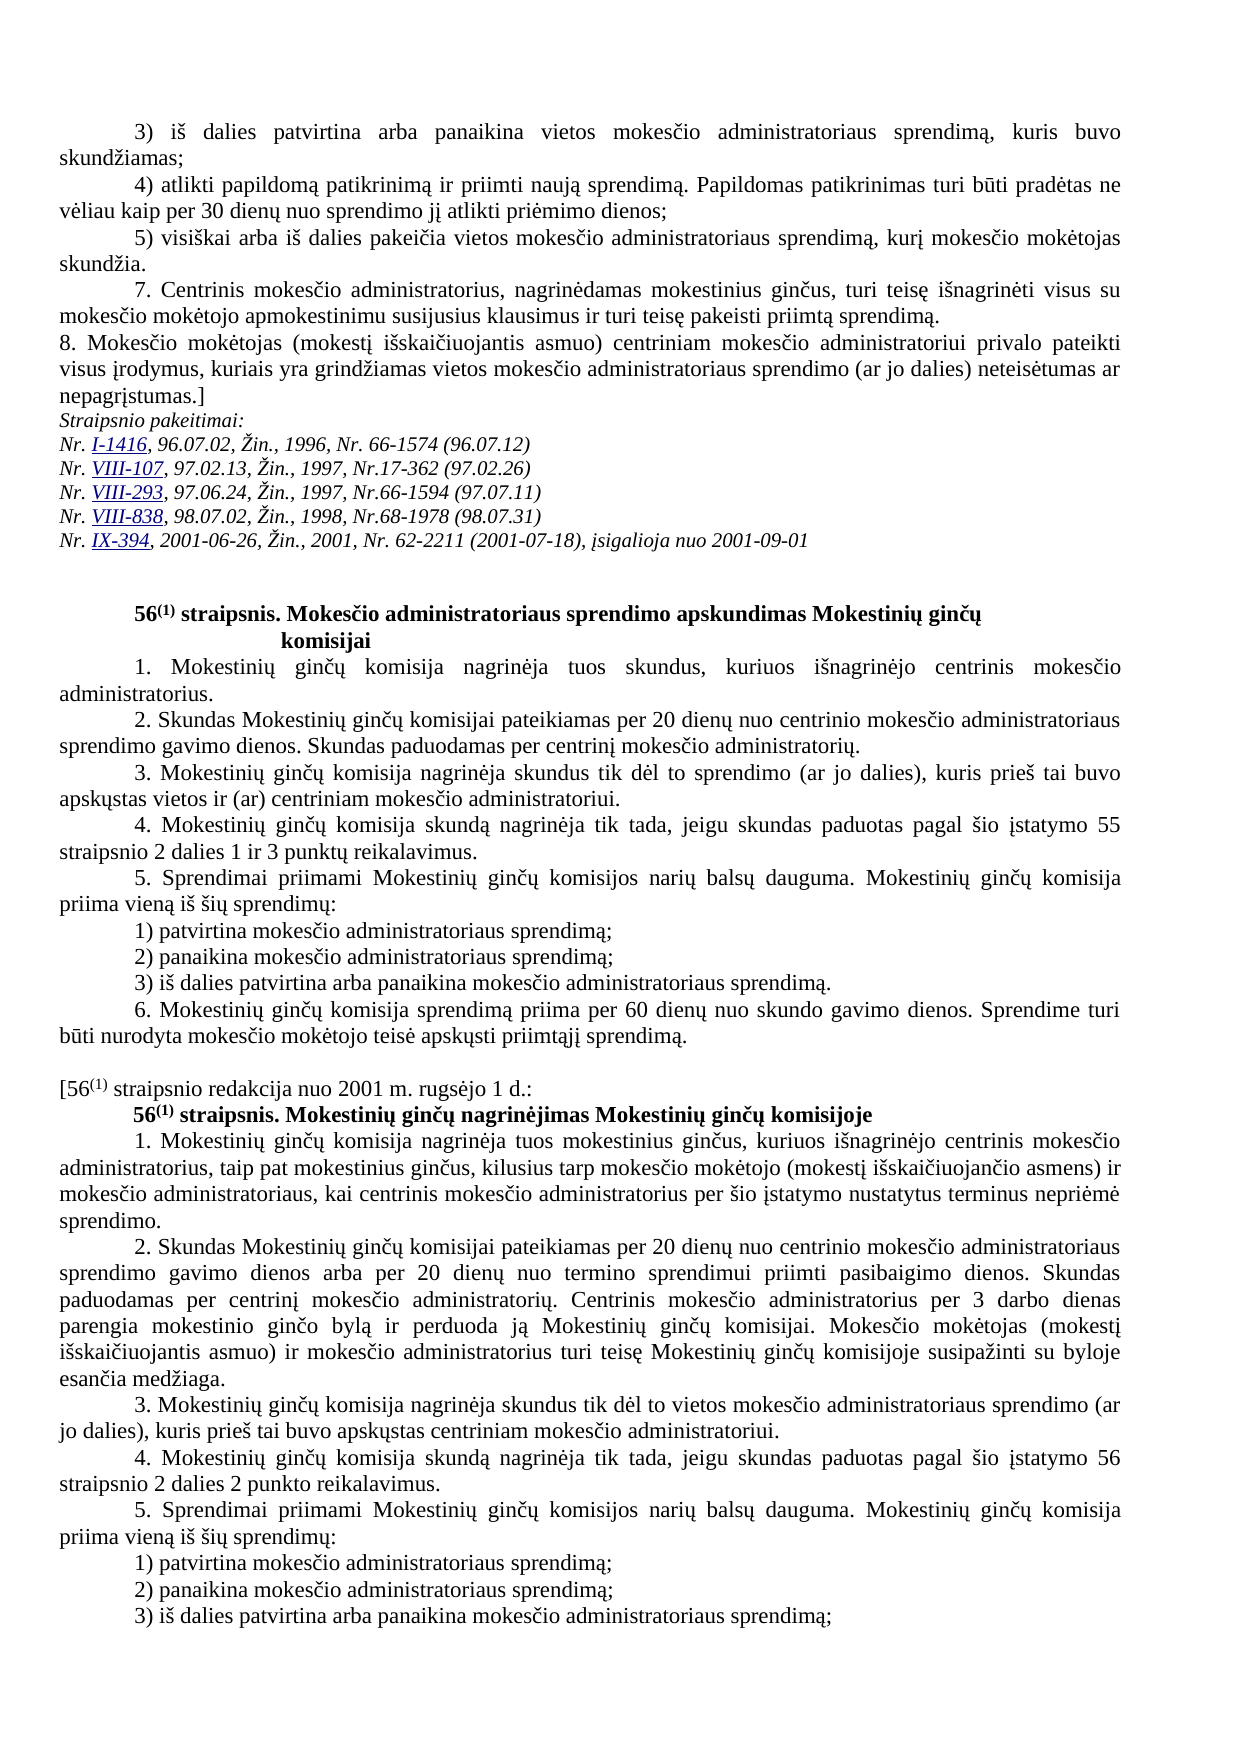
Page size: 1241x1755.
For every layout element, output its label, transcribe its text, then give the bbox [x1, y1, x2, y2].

text 3) iš dalies patvirtina arba panaikina mokesčio administratoriaus sprendimą; [59, 1602, 1122, 1628]
text [56(1) straipsnio redakcija nuo 2001 m. rugsėjo 1 d.: [59, 1075, 1122, 1101]
text 4. Mokestinių ginčų komisija skundą nagrinėja tik tada, jeigu skundas paduotas pagal šio įstatymo 56 straipsnio 2 dalies 2 punkto reikalavimus. [59, 1444, 1122, 1497]
text Nr. I-1416, 96.07.02, Žin., 1996, Nr. 66-1574 (96.07.12) [59, 432, 1122, 456]
text 1. Mokestinių ginčų komisija nagrinėja tuos mokestinius ginčus, kuriuos išnagrinėjo centrinis mokesčio administratorius, taip pat mokestinius ginčus, kilusius tarp mokesčio mokėtojo (mokestį išskaičiuojančio asmens) ir mokesčio administratoriaus, kai centrinis mokesčio administratorius per šio įstatymo nustatytus terminus nepriėmė sprendimo. [59, 1128, 1122, 1233]
text Straipsnio pakeitimai: [59, 408, 1122, 432]
text komisijai [281, 627, 1122, 653]
text 8. Mokesčio mokėtojas (mokestį išskaičiuojantis asmuo) centriniam mokesčio administratoriui privalo pateikti visus įrodymus, kuriais yra grindžiamas vietos mokesčio administratoriaus sprendimo (ar jo dalies) neteisėtumas ar nepagrįstumas.] [59, 329, 1122, 408]
text 4. Mokestinių ginčų komisija skundą nagrinėja tik tada, jeigu skundas paduotas pagal šio įstatymo 55 straipsnio 2 dalies 1 ir 3 punktų reikalavimus. [59, 811, 1122, 864]
text Nr. VIII-107, 97.02.13, Žin., 1997, Nr.17-362 (97.02.26) [59, 456, 1122, 480]
text 5. Sprendimai priimami Mokestinių ginčų komisijos narių balsų dauguma. Mokestinių ginčų komisija priima vieną iš šių sprendimų: [59, 1497, 1122, 1549]
text Nr. VIII-838, 98.07.02, Žin., 1998, Nr.68-1978 (98.07.31) [59, 504, 1122, 528]
text 1. Mokestinių ginčų komisija nagrinėja tuos skundus, kuriuos išnagrinėjo centrinis mokesčio administratorius. [59, 653, 1122, 706]
text 3) iš dalies patvirtina arba panaikina mokesčio administratoriaus sprendimą. [59, 969, 1122, 996]
text Nr. IX-394, 2001-06-26, Žin., 2001, Nr. 62-2211 (2001-07-18), įsigalioja nuo 2001-09-01 [59, 528, 1122, 552]
text 2. Skundas Mokestinių ginčų komisijai pateikiamas per 20 dienų nuo centrinio mokesčio administratoriaus sprendimo gavimo dienos arba per 20 dienų nuo termino sprendimui priimti pasibaigimo dienos. Skundas paduodamas per centrinį mokesčio administratorių. Centrinis mokesčio administratorius per 3 darbo dienas parengia mokestinio ginčo bylą ir perduoda ją Mokestinių ginčų komisijai. Mokesčio mokėtojas (mokestį išskaičiuojantis asmuo) ir mokesčio administratorius turi teisę Mokestinių ginčų komisijoje susipažinti su byloje esančia medžiaga. [59, 1233, 1122, 1391]
text 1) patvirtina mokesčio administratoriaus sprendimą; [59, 1549, 1122, 1576]
text 56(1) straipsnis. Mokestinių ginčų nagrinėjimas Mokestinių ginčų komisijoje [59, 1101, 1122, 1128]
text 5. Sprendimai priimami Mokestinių ginčų komisijos narių balsų dauguma. Mokestinių ginčų komisija priima vieną iš šių sprendimų: [59, 864, 1122, 917]
text 3. Mokestinių ginčų komisija nagrinėja skundus tik dėl to vietos mokesčio administratoriaus sprendimo (ar jo dalies), kuris prieš tai buvo apskųstas centriniam mokesčio administratoriui. [59, 1391, 1122, 1444]
text 3) iš dalies patvirtina arba panaikina vietos mokesčio administratoriaus sprendimą, kuris buvo skundžiamas; [59, 118, 1122, 171]
text 2) panaikina mokesčio administratoriaus sprendimą; [59, 1576, 1122, 1602]
text 2) panaikina mokesčio administratoriaus sprendimą; [59, 943, 1122, 969]
text 1) patvirtina mokesčio administratoriaus sprendimą; [59, 917, 1122, 943]
text 5) visiškai arba iš dalies pakeičia vietos mokesčio administratoriaus sprendimą, kurį mokesčio mokėtojas skundžia. [59, 223, 1122, 276]
text 3. Mokestinių ginčų komisija nagrinėja skundus tik dėl to sprendimo (ar jo dalies), kuris prieš tai buvo apskųstas vietos ir (ar) centriniam mokesčio administratoriui. [59, 759, 1122, 811]
text Nr. VIII-293, 97.06.24, Žin., 1997, Nr.66-1594 (97.07.11) [59, 480, 1122, 504]
text 56(1) straipsnis. Mokesčio administratoriaus sprendimo apskundimas Mokestinių ginčų [134, 601, 1122, 627]
text 4) atlikti papildomą patikrinimą ir priimti naują sprendimą. Papildomas patikrinimas turi būti pradėtas ne vėliau kaip per 30 dienų nuo sprendimo jį atlikti priėmimo dienos; [59, 171, 1122, 223]
text 2. Skundas Mokestinių ginčų komisijai pateikiamas per 20 dienų nuo centrinio mokesčio administratoriaus sprendimo gavimo dienos. Skundas paduodamas per centrinį mokesčio administratorių. [59, 706, 1122, 759]
text 7. Centrinis mokesčio administratorius, nagrinėdamas mokestinius ginčus, turi teisę išnagrinėti visus su mokesčio mokėtojo apmokestinimu susijusius klausimus ir turi teisę pakeisti priimtą sprendimą. [59, 276, 1122, 329]
text 6. Mokestinių ginčų komisija sprendimą priima per 60 dienų nuo skundo gavimo dienos. Sprendime turi būti nurodyta mokesčio mokėtojo teisė apskųsti priimtąjį sprendimą. [59, 996, 1122, 1048]
